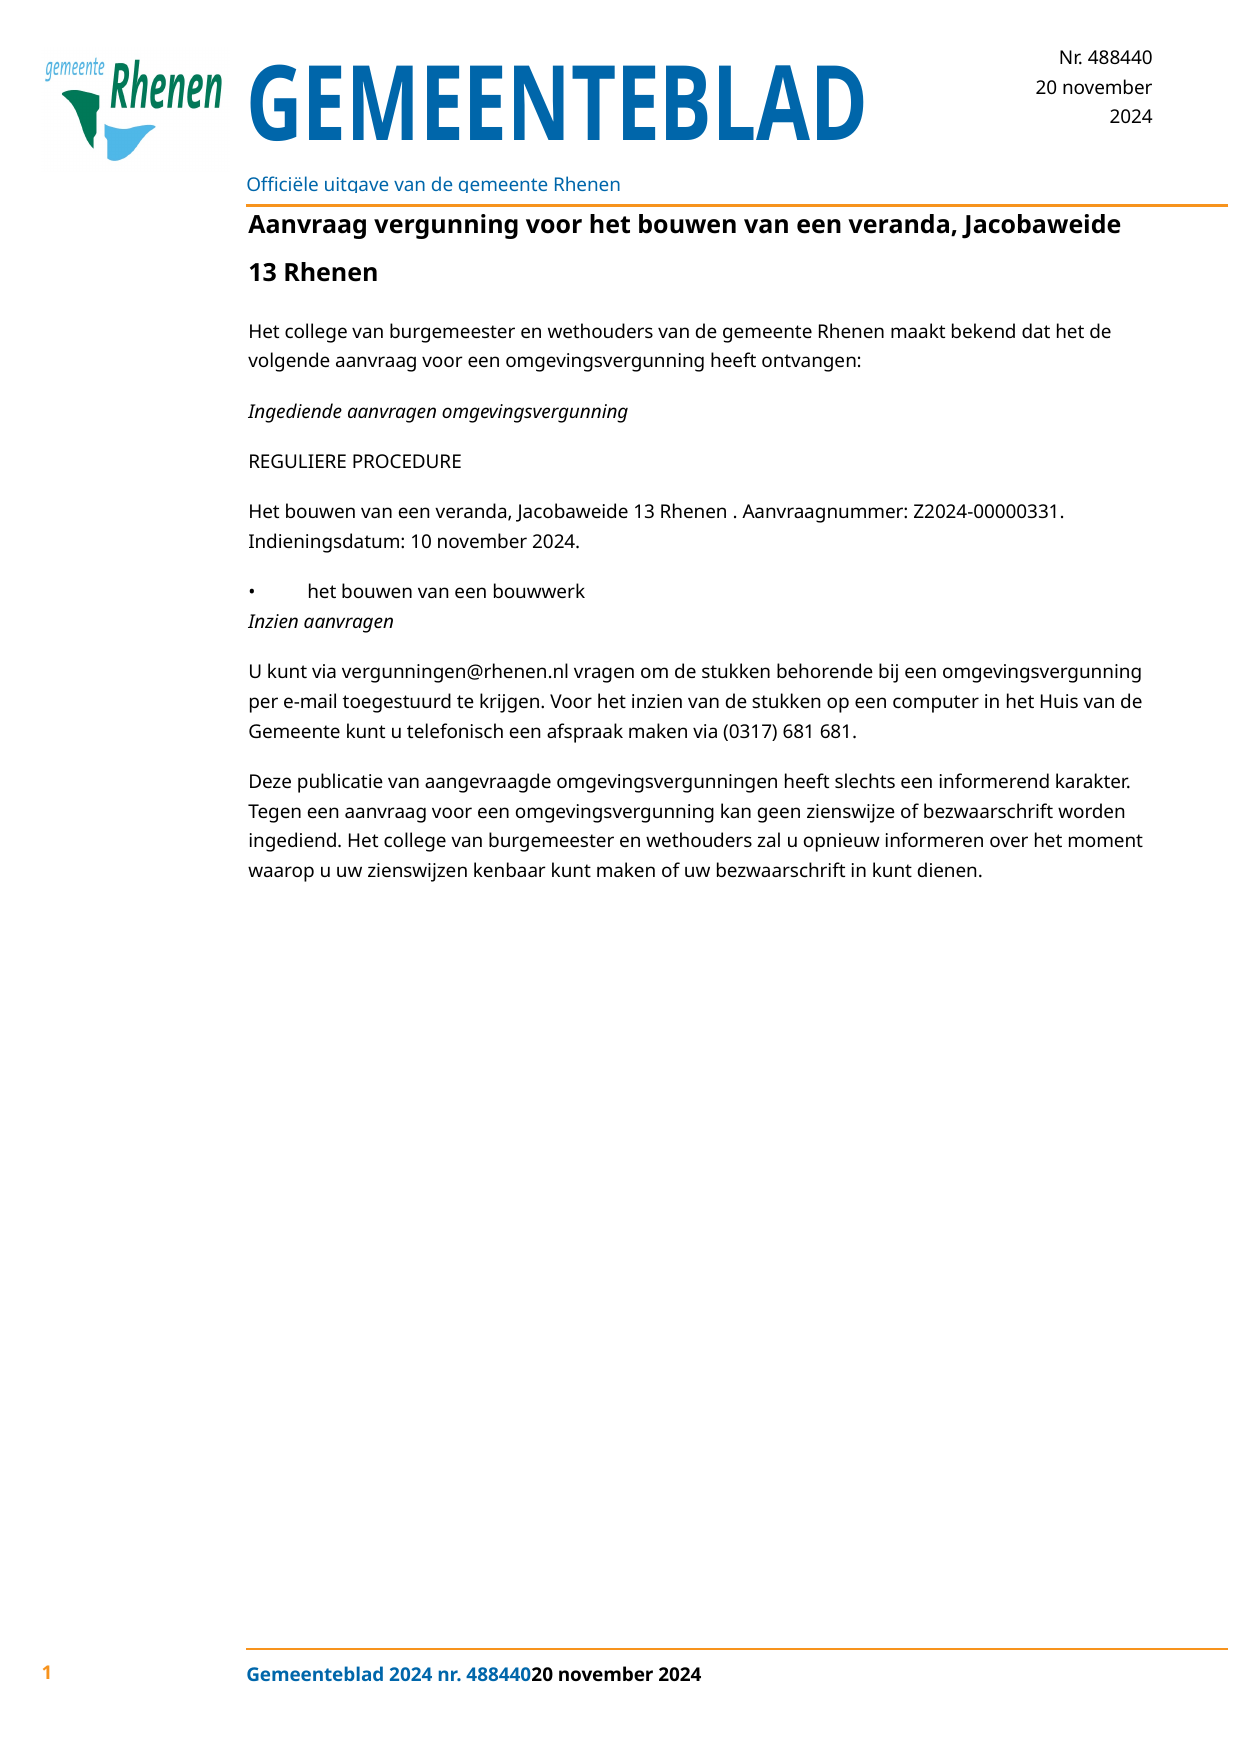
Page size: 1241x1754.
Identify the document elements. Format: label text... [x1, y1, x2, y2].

text Deze publicatie van aangevraagde omgevingsvergunningen heeft slechts een informerend karakter. Tegen een aanvraag voor een omgevingsvergunning kan geen zienswijze of bezwaarschrift worden ingediend. Het college van burgemeester en wethouders zal u opnieuw informeren over het moment waarop u uw zienswijzen kenbaar kunt maken of uw bezwaarschrift in kunt dienen. [248, 768, 1152, 883]
text Ingediende aanvragen omgevingsvergunning [248, 398, 1152, 424]
text Het college van burgemeester en wethouders van de gemeente Rhenen maakt bekend dat het de volgende aanvraag voor een omgevingsvergunning heeft ontvangen: [248, 318, 1152, 373]
text U kunt via vergunningen@rhenen.nl vragen om de stukken behorende bij een omgevingsvergunning per e-mail toegestuurd te krijgen. Voor het inzien van de stukken op een computer in het Huis van de Gemeente kunt u telefonisch een afspraak maken via (0317) 681 681. [248, 659, 1152, 744]
list het bouwen van een bouwwerk [248, 579, 1152, 604]
picture [41, 47, 231, 172]
text REGULIERE PROCEDURE [248, 448, 1152, 474]
text Aanvraag vergunning voor het bouwen van een veranda, Jacobaweide 13 Rhenen [248, 207, 1152, 288]
text Het bouwen van een veranda, Jacobaweide 13 Rhenen . Aanvraagnummer: Z2024-00000331. Indieningsdatum: 10 november 2024. [248, 499, 1152, 554]
text Inzien aanvragen [248, 608, 1152, 634]
